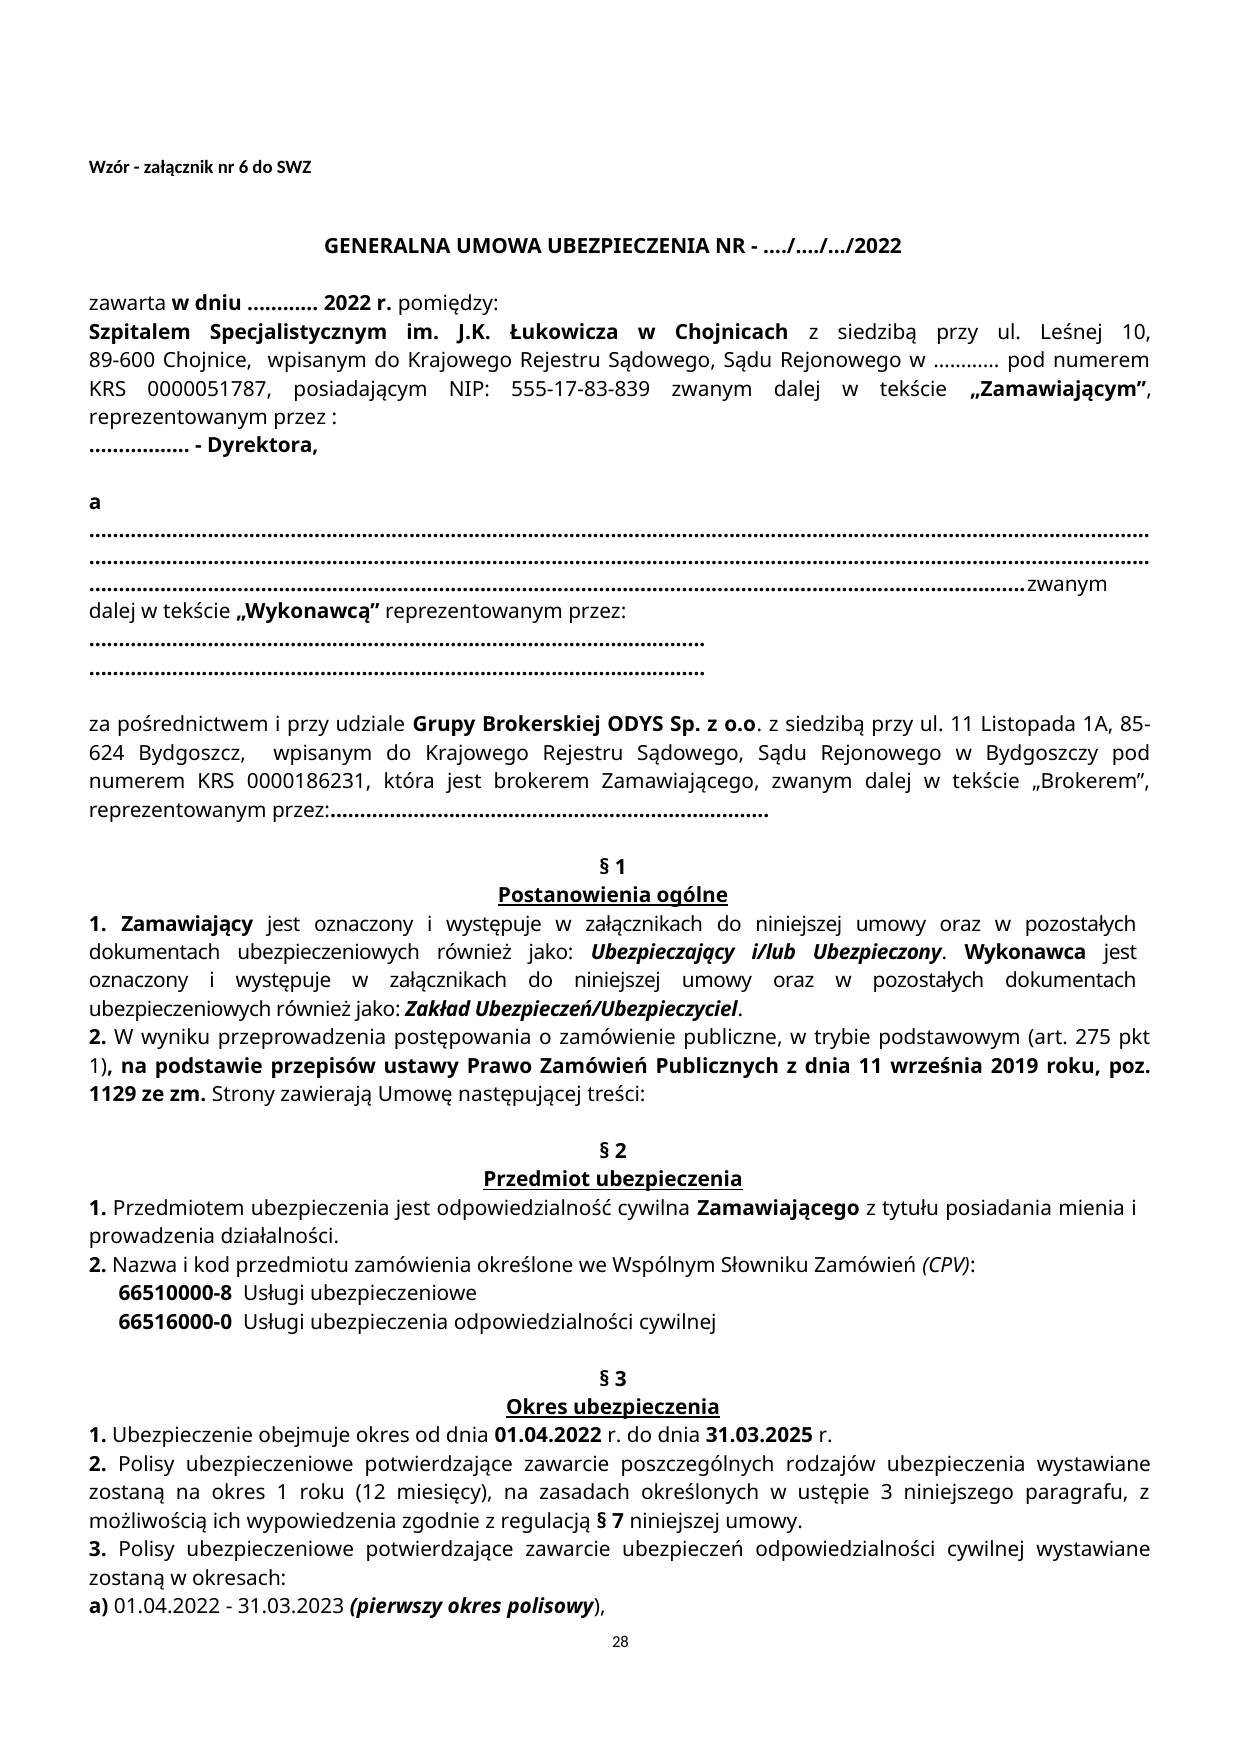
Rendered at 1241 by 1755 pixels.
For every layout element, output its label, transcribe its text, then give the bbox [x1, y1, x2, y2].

text za pośrednictwem i przy udziale Grupy Brokerskiej ODYS Sp. z o.o. z siedzibą przy ul. 11 Listopada 1A, 85-624 Bydgoszcz, wpisanym do Krajowego Rejestru Sądowego, Sądu Rejonowego w Bydgoszczy pod numerem KRS 0000186231, która jest brokerem Zamawiającego, zwanym dalej w tekście „Brokerem”, reprezentowanym przez:……………………………………………………………….. [89, 709, 1152, 823]
text ........................................................................................................ [89, 653, 1152, 681]
text GENERALNA UMOWA UBEZPIECZENIA NR - …./…./…/2022 [89, 232, 1137, 260]
text 1. Ubezpieczenie obejmuje okres od dnia 01.04.2022 r. do dnia 31.03.2025 r. [89, 1421, 1137, 1449]
text § 3 [89, 1364, 1137, 1392]
text 66516000-0 Usługi ubezpieczenia odpowiedzialności cywilnej [118, 1307, 1152, 1335]
text Postanowienia ogólne [89, 880, 1137, 909]
text 2. W wyniku przeprowadzenia postępowania o zamówienie publiczne, w trybie podstawowym (art. 275 pkt 1), na podstawie przepisów ustawy Prawo Zamówień Publicznych z dnia 11 września 2019 roku, poz. 1129 ze zm. Strony zawierają Umowę następującej treści: [89, 1022, 1152, 1108]
text Szpitalem Specjalistycznym im. J.K. Łukowicza w Chojnicach z siedzibą przy ul. Leśnej 10, 89-600 Chojnice, wpisanym do Krajowego Rejestru Sądowego, Sądu Rejonowego w ………... pod numerem KRS 0000051787, posiadającym NIP: 555-17-83-839 zwanym dalej w tekście „Zamawiającym”, reprezentowanym przez : [89, 317, 1152, 431]
text § 2 [89, 1136, 1137, 1164]
text Przedmiot ubezpieczenia [89, 1164, 1137, 1193]
text 66510000-8 Usługi ubezpieczeniowe [118, 1278, 1152, 1307]
text ....................................................................................................................................................................................................................................................................................................................................................................................................................................................................................................................................zwanym dalej w tekście „Wykonawcą” reprezentowanym przez: [89, 516, 1152, 624]
text Okres ubezpieczenia [89, 1392, 1137, 1421]
text zawarta w dniu ............ 2022 r. pomiędzy: [89, 288, 1152, 317]
text 1. Przedmiotem ubezpieczenia jest odpowiedzialność cywilna Zamawiającego z tytułu posiadania mienia i prowadzenia działalności. [89, 1193, 1137, 1250]
text …………….. - Dyrektora, [89, 431, 1137, 459]
text 3. Polisy ubezpieczeniowe potwierdzające zawarcie ubezpieczeń odpowiedzialności cywilnej wystawiane zostaną w okresach: [89, 1534, 1152, 1591]
text a [89, 487, 1137, 516]
text 1. Zamawiający jest oznaczony i występuje w załącznikach do niniejszej umowy oraz w pozostałych dokumentach ubezpieczeniowych również jako: Ubezpieczający i/lub Ubezpieczony. Wykonawca jest oznaczony i występuje w załącznikach do niniejszej umowy oraz w pozostałych dokumentach ubezpieczeniowych również jako: Zakład Ubezpieczeń/Ubezpieczyciel. [89, 909, 1137, 1022]
text § 1 [89, 852, 1137, 880]
text 2. Polisy ubezpieczeniowe potwierdzające zawarcie poszczególnych rodzajów ubezpieczenia wystawiane zostaną na okres 1 roku (12 miesięcy), na zasadach określonych w ustępie 3 niniejszego paragrafu, z możliwością ich wypowiedzenia zgodnie z regulacją § 7 niniejszej umowy. [89, 1449, 1152, 1534]
text a) 01.04.2022 - 31.03.2023 (pierwszy okres polisowy), [89, 1591, 1152, 1619]
text ........................................................................................................ [89, 624, 1152, 653]
text 2. Nazwa i kod przedmiotu zamówienia określone we Wspólnym Słowniku Zamówień (CPV): [89, 1250, 1137, 1278]
text Wzór - załącznik nr 6 do SWZ [89, 155, 1152, 178]
